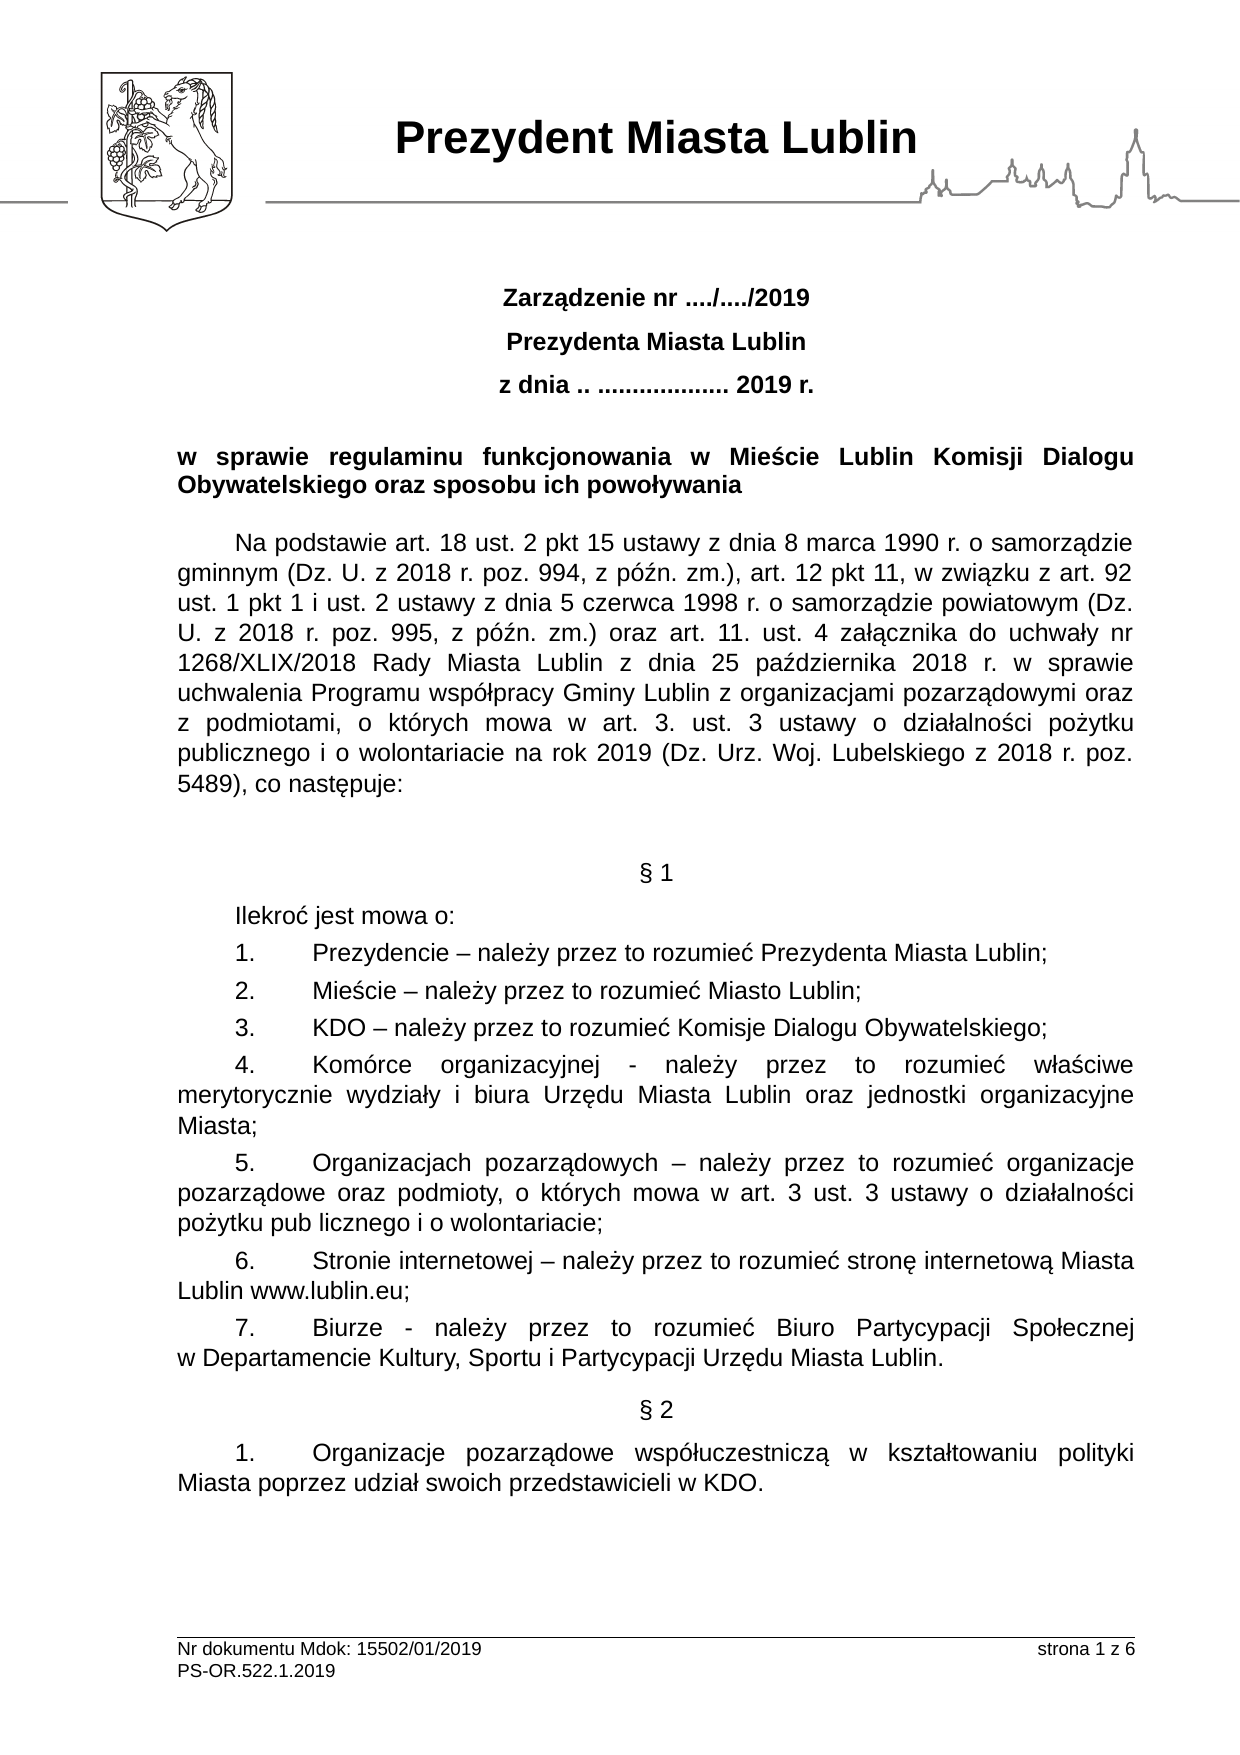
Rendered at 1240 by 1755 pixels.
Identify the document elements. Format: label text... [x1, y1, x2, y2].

text Zarządzenie nr ..../..../2019 Prezydenta Miasta Lublin z dnia .. ................... 2019 r. [177, 283, 1135, 398]
picture [0, 72, 1240, 232]
text 1. Prezydencie – należy przez to rozumieć Prezydenta Miasta Lublin; [177, 938, 1135, 967]
text Ilekroć jest mowa o: [177, 901, 1135, 929]
text Na podstawie art. 18 ust. 2 pkt 15 ustawy z dnia 8 marca 1990 r. o samorządzie gminnym (Dz. U. z 2018 r. poz. 994, z późn. zm.), art. 12 pkt 11, w związku z art. 92 ust. 1 pkt 1 i ust. 2 ustawy z dnia 5 czerwca 1998 r. o samorządzie powiatowym (Dz. U. z 2018 r. poz. 995, z późn. zm.) oraz art. 11. ust. 4 załącznika do uchwały nr 1268/XLIX/2018 Rady Miasta Lublin z dnia 25 października 2018 r. w sprawie uchwalenia Programu współpracy Gminy Lublin z organizacjami pozarządowymi oraz z podmiotami, o których mowa w art. 3. ust. 3 ustawy o działalności pożytku publicznego i o wolontariacie na rok 2019 (Dz. Urz. Woj. Lubelskiego z 2018 r. poz. 5489), co następuje: [177, 528, 1135, 797]
text 5. Organizacjach pozarządowych – należy przez to rozumieć organizacje pozarządowe oraz podmioty, o których mowa w art. 3 ust. 3 ustawy o działalności pożytku pub licznego i o wolontariacie; [177, 1148, 1135, 1237]
text 4. Komórce organizacyjnej - należy przez to rozumieć właściwe merytorycznie wydziały i biura Urzędu Miasta Lublin oraz jednostki organizacyjne Miasta; [177, 1050, 1135, 1139]
text 2. Mieście – należy przez to rozumieć Miasto Lublin; [177, 976, 1135, 1004]
text 1. Organizacje pozarządowe współuczestniczą w kształtowaniu polityki Miasta poprzez udział swoich przedstawicieli w KDO. [177, 1438, 1135, 1497]
text 7. Biurze - należy przez to rozumieć Biuro Partycypacji Społecznej w Departamencie Kultury, Sportu i Partycypacji Urzędu Miasta Lublin. [177, 1313, 1135, 1372]
text 3. KDO – należy przez to rozumieć Komisje Dialogu Obywatelskiego; [177, 1013, 1135, 1042]
text 6. Stronie internetowej – należy przez to rozumieć stronę internetową Miasta Lublin www.lublin.eu; [177, 1246, 1135, 1304]
text w sprawie regulaminu funkcjonowania w Mieście Lublin Komisji Dialogu Obywatelskiego oraz sposobu ich powoływania [177, 441, 1135, 499]
